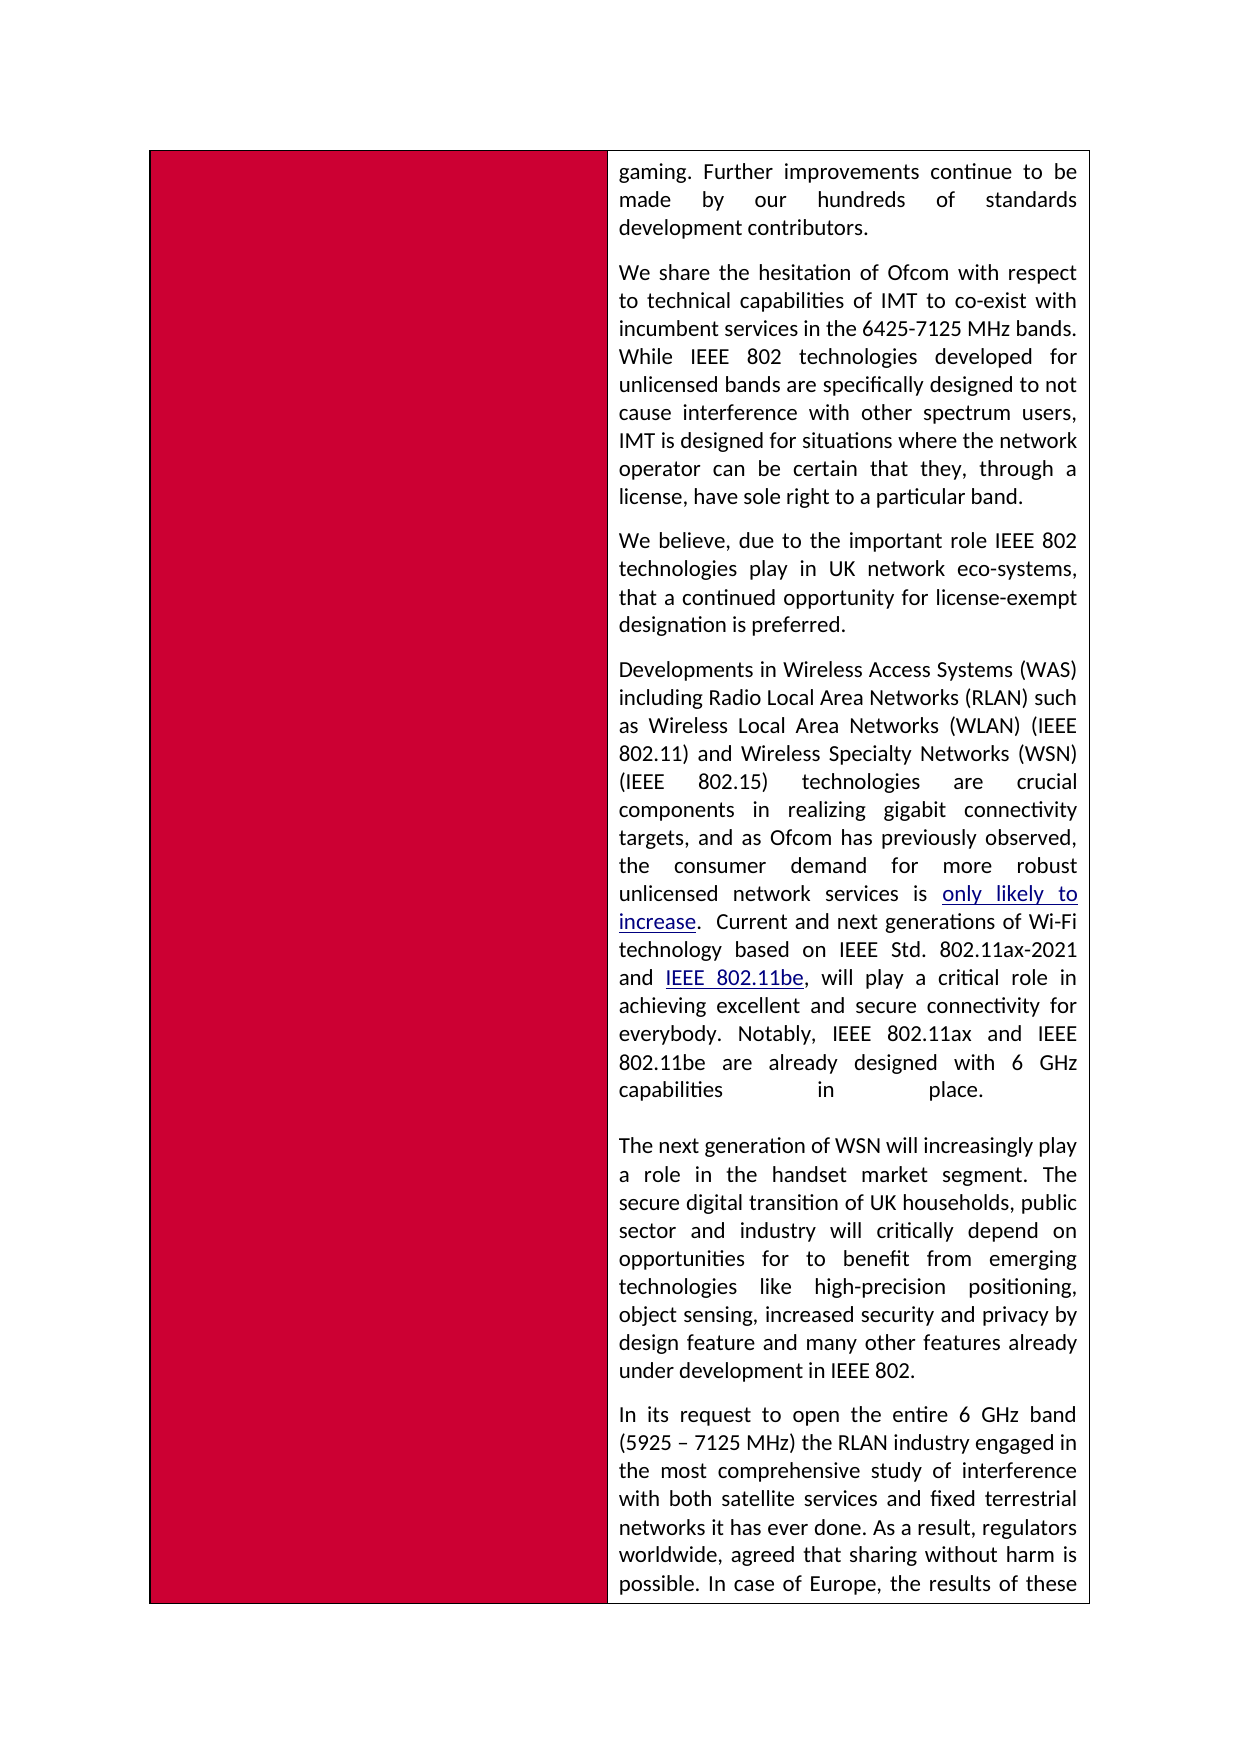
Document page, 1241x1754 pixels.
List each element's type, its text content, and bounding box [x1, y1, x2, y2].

table_cell [151, 151, 607, 1603]
table_cell gaming. Further improvements continue to be made by our hundreds of standards development contributors. We share the hesitation of Ofcom with respect to technical capabilities of IMT to co-exist with incumbent services in the 6425-7125 MHz bands. While IEEE 802 technologies developed for unlicensed bands are specifically designed to not cause interference with other spectrum users, IMT is designed for situations where the network operator can be certain that they, through a license, have sole right to a particular band. We believe, due to the important role IEEE 802 technologies play in UK network eco-systems, that a continued opportunity for license-exempt designation is preferred. Developments in Wireless Access Systems (WAS) including Radio Local Area Networks (RLAN) such as Wireless Local Area Networks (WLAN) (IEEE 802.11) and Wireless Specialty Networks (WSN) (IEEE 802.15) technologies are crucial components in realizing gigabit connectivity targets, and as Ofcom has previously observed, the consumer demand for more robust unlicensed network services is only likely to increase. Current and next generations of Wi-Fi technology based on IEEE Std. 802.11ax-2021 and IEEE 802.11be, will play a critical role in achieving excellent and secure connectivity for everybody. Notably, IEEE 802.11ax and IEEE 802.11be are already designed with 6 GHz capabilities in place. The next generation of WSN will increasingly play a role in the handset market segment. The secure digital transition of UK households, public sector and industry will critically depend on opportunities for to benefit from emerging technologies like high-precision positioning, object sensing, increased security and privacy by design feature and many other features already under development in IEEE 802. In its request to open the entire 6 GHz band (5925 – 7125 MHz) the RLAN industry engaged in the most comprehensive study of interference with both satellite services and fixed terrestrial networks it has ever done. As a result, regulators worldwide, agreed that sharing without harm is possible. In case of Europe, the results of these [608, 151, 1089, 1603]
